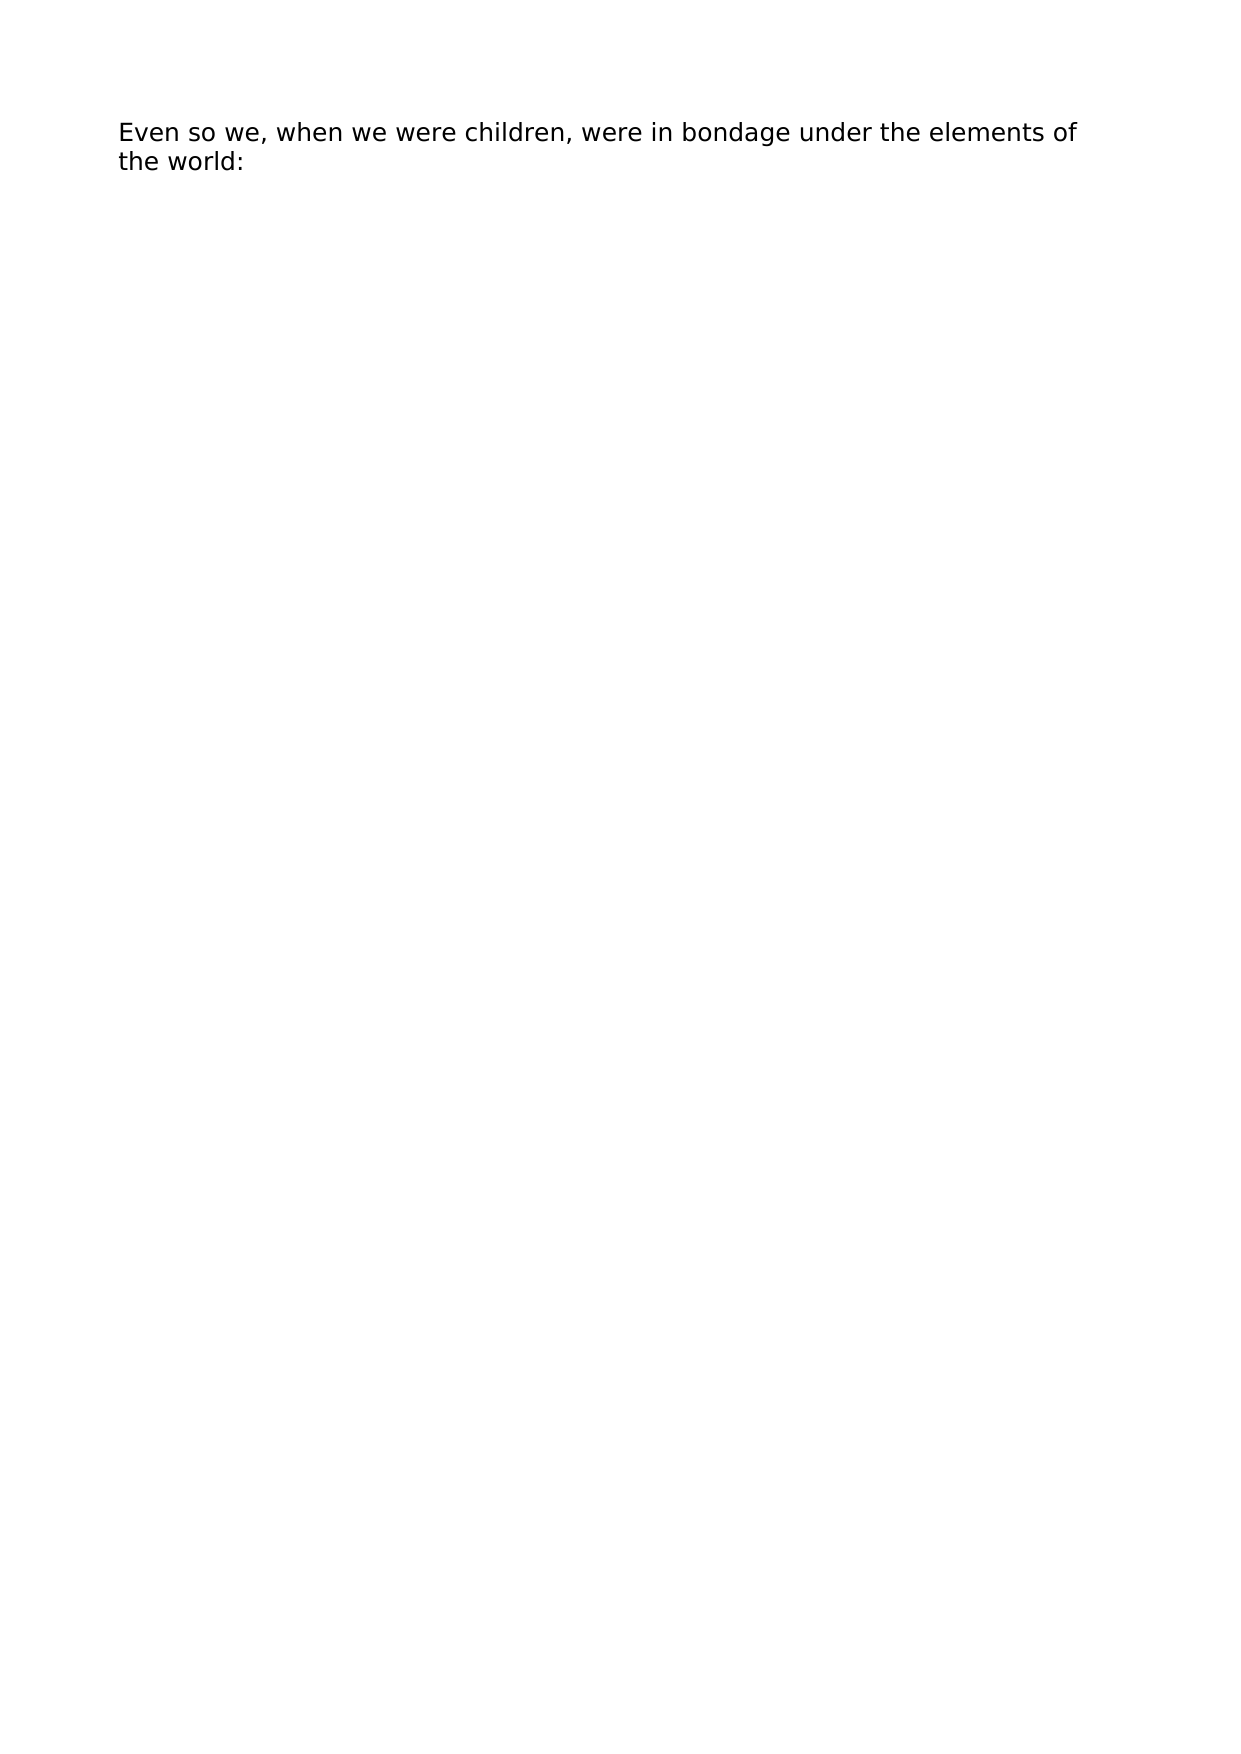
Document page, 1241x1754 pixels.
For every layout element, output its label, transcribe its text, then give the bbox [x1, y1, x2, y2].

text Even so we, when we were children, were in bondage under the elements of the world: [118, 118, 1122, 176]
